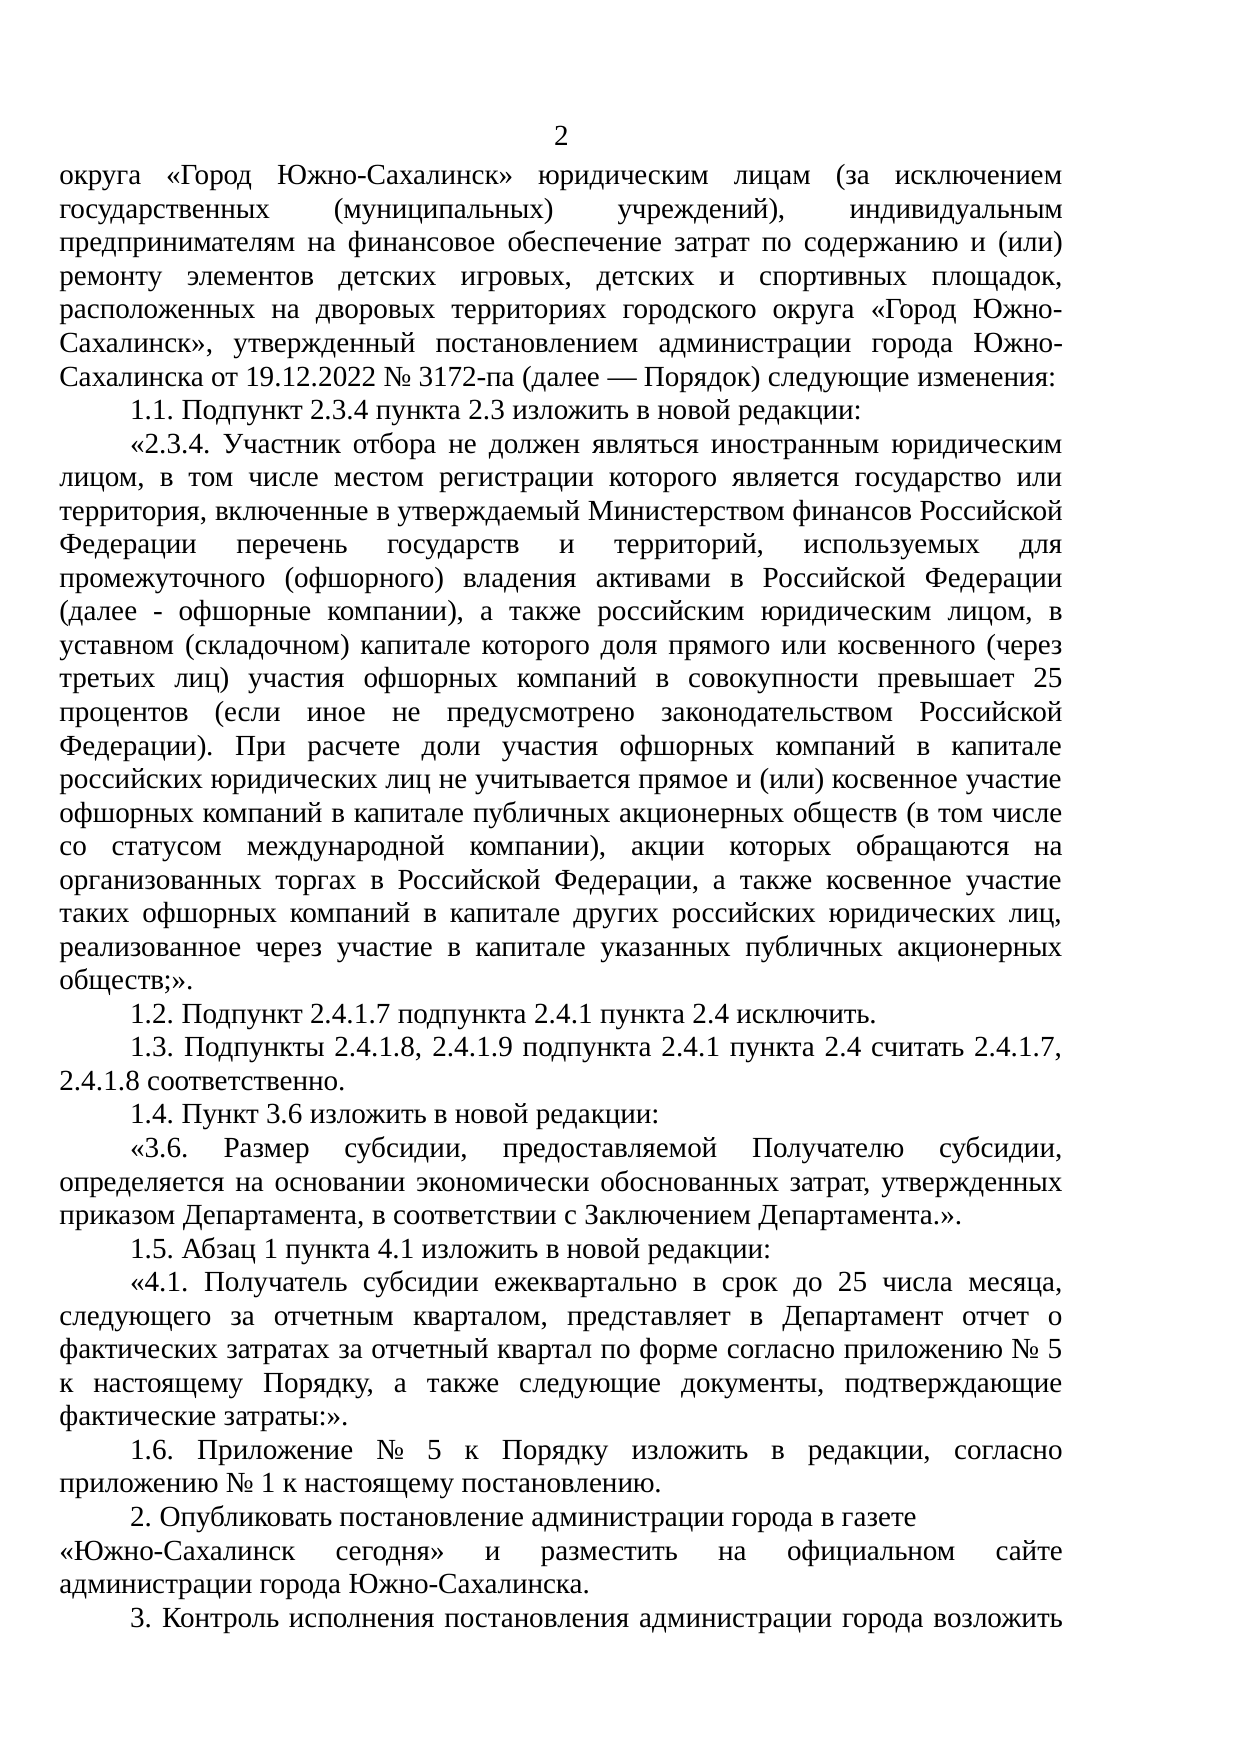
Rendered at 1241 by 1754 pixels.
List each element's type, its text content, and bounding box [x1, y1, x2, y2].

text 1.3. Подпункты 2.4.1.8, 2.4.1.9 подпункта 2.4.1 пункта 2.4 считать 2.4.1.7, 2.4.1.8 соответственно. [59, 1030, 1063, 1097]
text «3.6. Размер субсидии, предоставляемой Получателю субсидии, определяется на основании экономически обоснованных затрат, утвержденных приказом Департамента, в соответствии с Заключением Департамента.». [59, 1130, 1063, 1231]
text «4.1. Получатель субсидии ежеквартально в срок до 25 числа месяца, следующего за отчетным кварталом, представляет в Департамент отчет о фактических затратах за отчетный квартал по форме согласно приложению № 5 к настоящему Порядку, а также следующие документы, подтверждающие фактические затраты:». [59, 1264, 1063, 1432]
text 1.5. Абзац 1 пункта 4.1 изложить в новой редакции: [59, 1231, 1063, 1264]
text «2.3.4. Участник отбора не должен являться иностранным юридическим лицом, в том числе местом регистрации которого является государство или территория, включенные в утверждаемый Министерством финансов Российской Федерации перечень государств и территорий, используемых для промежуточного (офшорного) владения активами в Российской Федерации (далее - офшорные компании), а также российским юридическим лицом, в уставном (складочном) капитале которого доля прямого или косвенного (через третьих лиц) участия офшорных компаний в совокупности превышает 25 процентов (если иное не предусмотрено законодательством Российской Федерации). При расчете доли участия офшорных компаний в капитале российских юридических лиц не учитывается прямое и (или) косвенное участие офшорных компаний в капитале публичных акционерных обществ (в том числе со статусом международной компании), акции которых обращаются на организованных торгах в Российской Федерации, а также косвенное участие таких офшорных компаний в капитале других российских юридических лиц, реализованное через участие в капитале указанных публичных акционерных обществ;». [59, 426, 1063, 996]
text 1.1. Подпункт 2.3.4 пункта 2.3 изложить в новой редакции: [59, 392, 1063, 426]
text 1.4. Пункт 3.6 изложить в новой редакции: [59, 1097, 1063, 1130]
text 1.6. Приложение № 5 к Порядку изложить в редакции, согласно приложению № 1 к настоящему постановлению. [59, 1432, 1063, 1499]
text 1.2. Подпункт 2.4.1.7 подпункта 2.4.1 пункта 2.4 исключить. [59, 996, 1063, 1030]
text 3. Контроль исполнения постановления администрации города возложить [59, 1600, 1063, 1633]
text 2. Опубликовать постановление администрации города в газете «Южно-Сахалинск сегодня» и разместить на официальном сайте администрации города Южно-Сахалинска. [59, 1499, 1063, 1600]
text округа «Город Южно-Сахалинск» юридическим лицам (за исключением государственных (муниципальных) учреждений), индивидуальным предпринимателям на финансовое обеспечение затрат по содержанию и (или) ремонту элементов детских игровых, детских и спортивных площадок, расположенных на дворовых территориях городского округа «Город Южно-Сахалинск», утвержденный постановлением администрации города Южно-Сахалинска от 19.12.2022 № 3172-па (далее — Порядок) следующие изменения: [59, 158, 1063, 392]
